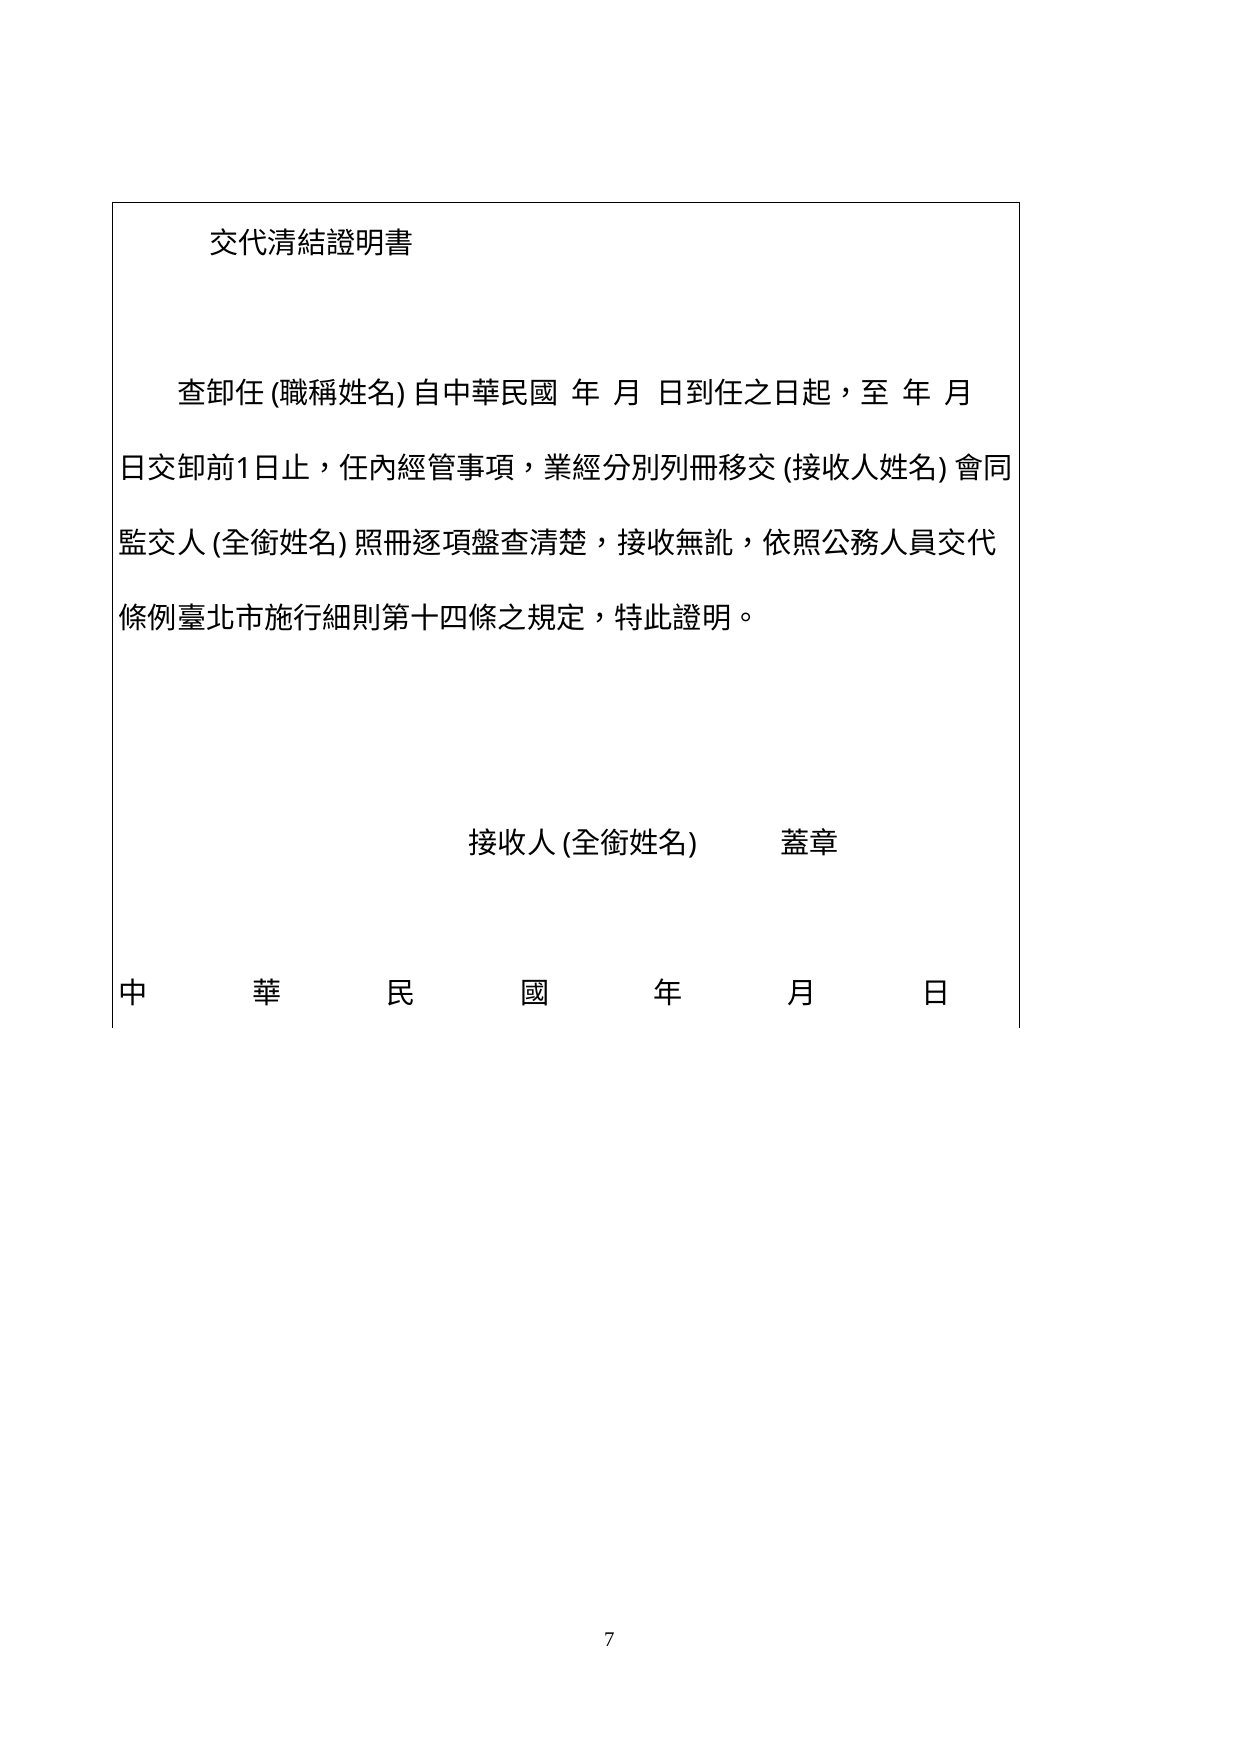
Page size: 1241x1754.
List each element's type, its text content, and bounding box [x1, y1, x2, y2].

table_header 交代清結證明書 查卸任 (職稱姓名) 自中華民國 年 月 日到任之日起，至 年 月 日交卸前1日止，任內經管事項，業經分別列冊移交 (接收人姓名) 會同監交人 (全銜姓名) 照冊逐項盤查清楚，接收無訛，依照公務人員交代條例臺北市施行細則第十四條之規定，特此證明。 接收人 (全銜姓名) 蓋章 中 華 民 國 年 月 日 [113, 203, 1019, 1028]
